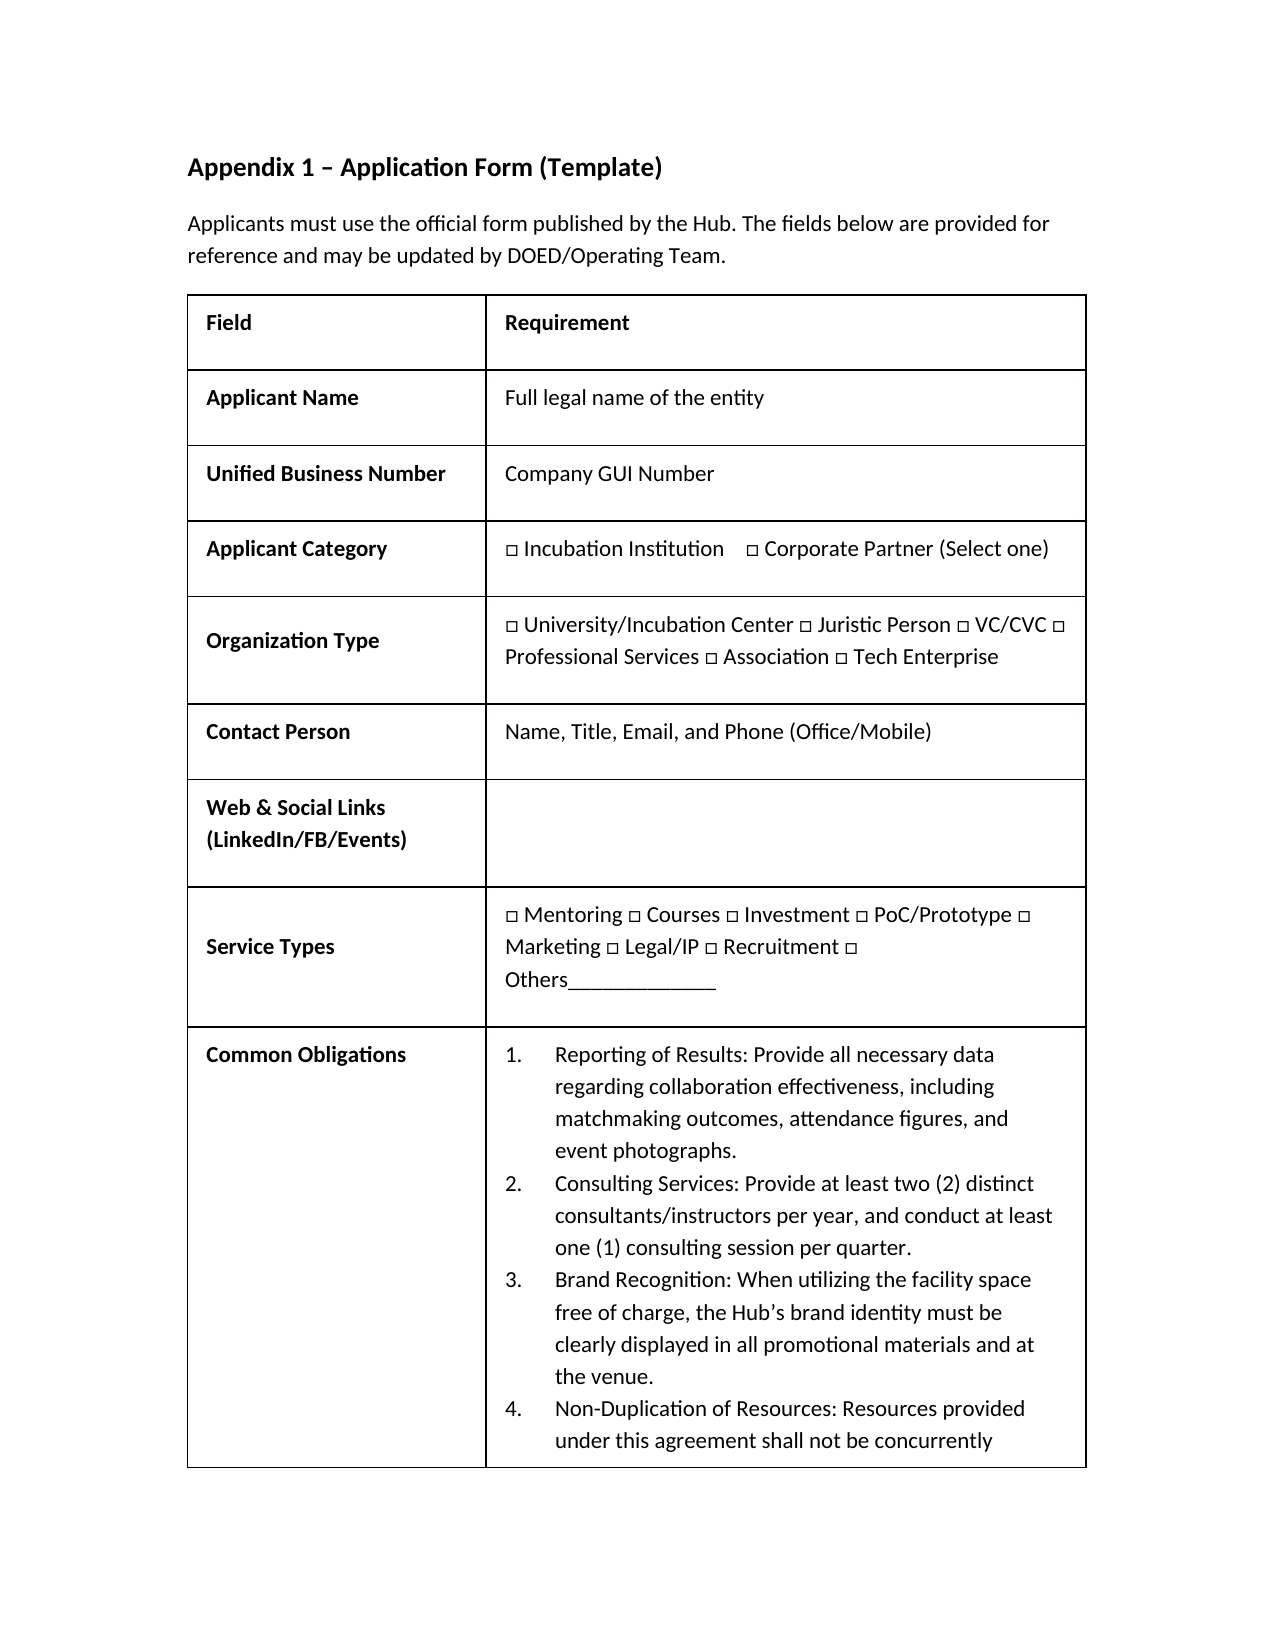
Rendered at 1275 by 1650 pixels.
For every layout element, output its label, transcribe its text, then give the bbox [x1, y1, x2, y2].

table_cell Unified Business Number [188, 446, 485, 520]
table_cell Web & Social Links (LinkedIn/FB/Events) [188, 780, 485, 886]
table_cell Reporting of Results: Provide all necessary data regarding collaboration effectiveness, including matchmaking outcomes, attendance figures, and event photographs. Consulting Services: Provide at least two (2) distinct consultants/instructors per year, and conduct at least one (1) consulting session per quarter. Brand Recognition: When utilizing the facility space free of charge, the Hub’s brand identity must be clearly displayed in all promotional materials and at the venue. Non-Duplication of Resources: Resources provided under this agreement shall not be concurrently [487, 1028, 1085, 1467]
table_cell Full legal name of the entity [487, 371, 1085, 445]
table_cell Applicant Category [188, 522, 485, 596]
text Applicants must use the official form published by the Hub. The fields below are provided for reference and may be updated by DOED/Operating Team. [187, 209, 1087, 269]
table_cell Contact Person [188, 705, 485, 779]
table_cell Organization Type [188, 597, 485, 703]
table_header Field [188, 296, 485, 369]
table_cell □ Mentoring □ Courses □ Investment □ PoC/Prototype □ Marketing □ Legal/IP □ Recruitment □ Others_____________ [487, 888, 1085, 1026]
table_cell Name, Title, Email, and Phone (Office/Mobile) [487, 705, 1085, 779]
table_header Requirement [487, 296, 1085, 369]
table_cell □ University/Incubation Center □ Juristic Person □ VC/CVC □ Professional Services □ Association □ Tech Enterprise [487, 597, 1085, 703]
table_cell Applicant Name [188, 371, 485, 445]
table_cell □ Incubation Institution □ Corporate Partner (Select one) [487, 522, 1085, 596]
table_cell Company GUI Number [487, 446, 1085, 520]
table_cell Service Types [188, 888, 485, 1026]
table_cell Common Obligations [188, 1028, 485, 1467]
table_cell [487, 780, 1085, 886]
text Appendix 1 – Application Form (Template) [187, 150, 1087, 183]
